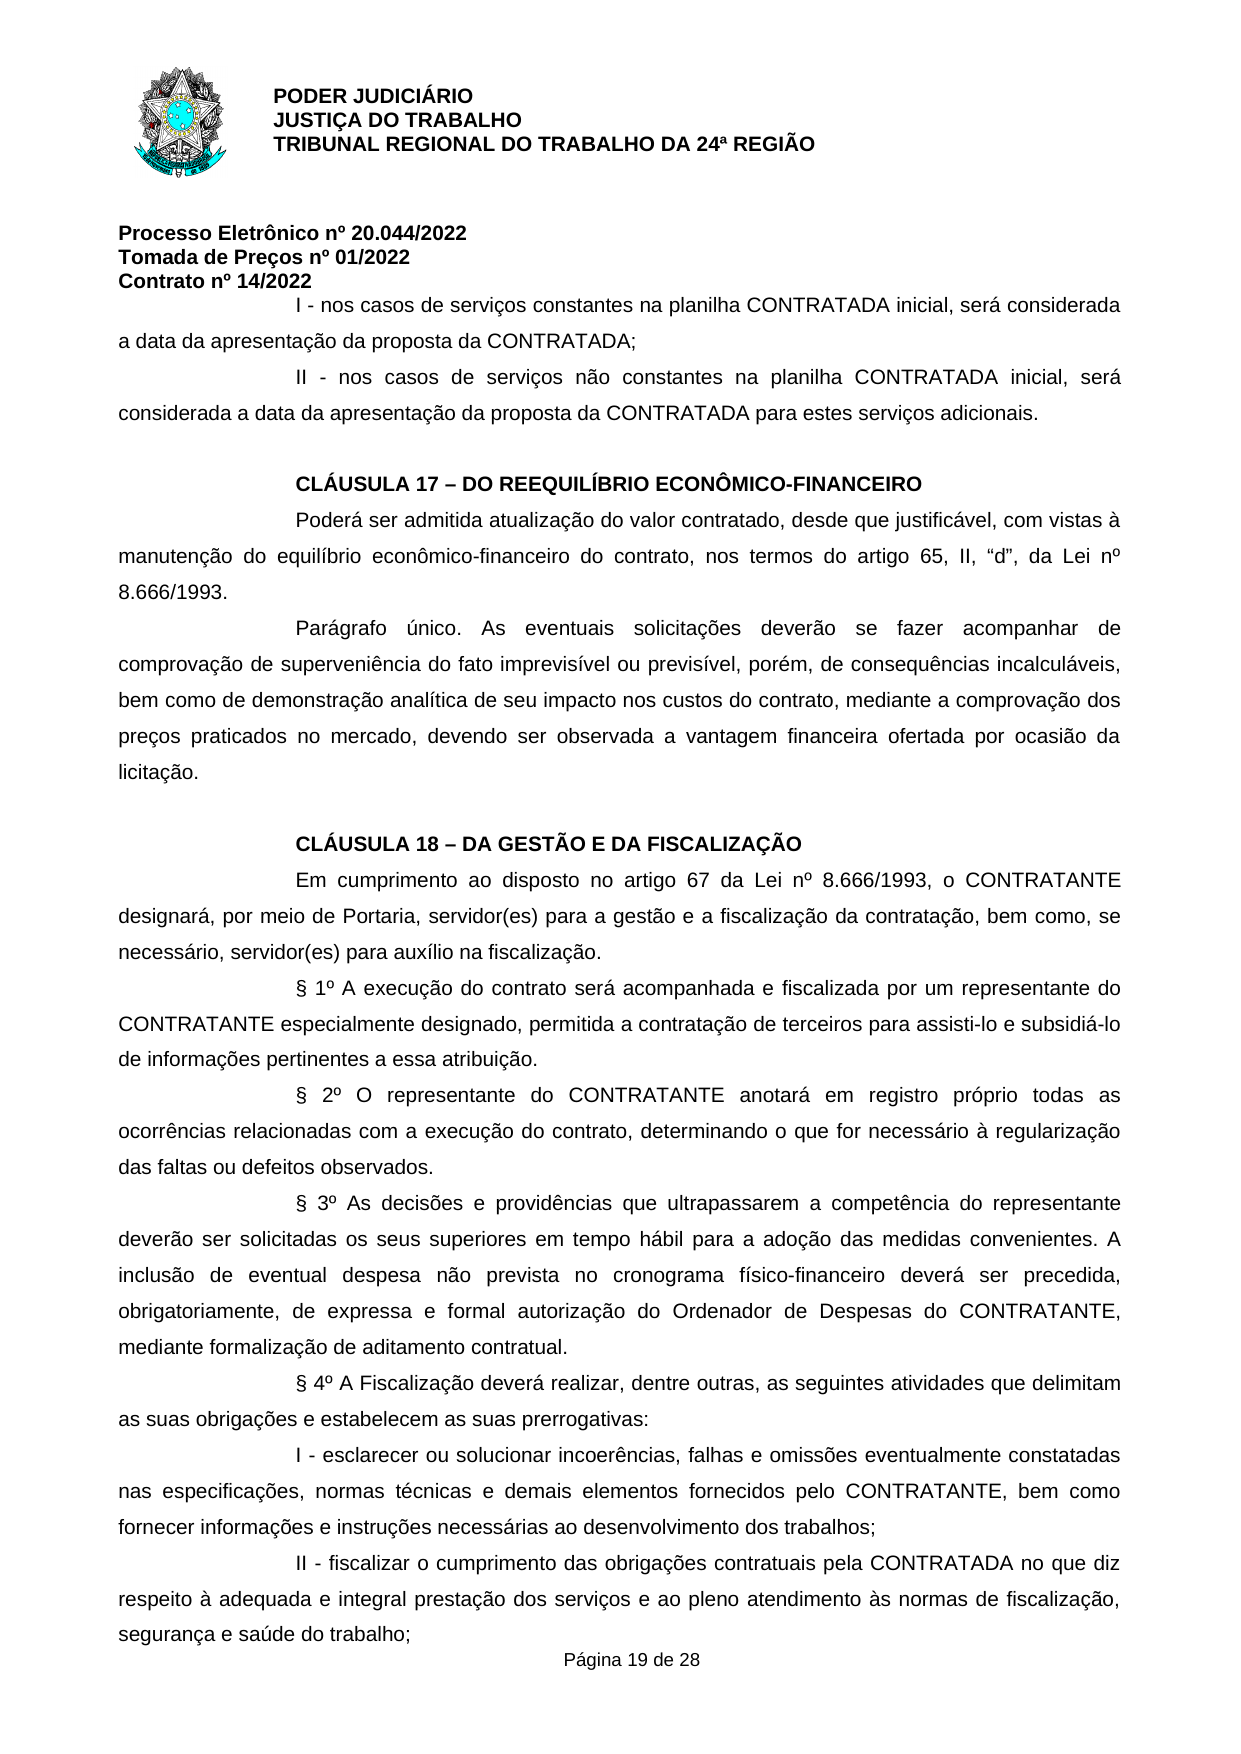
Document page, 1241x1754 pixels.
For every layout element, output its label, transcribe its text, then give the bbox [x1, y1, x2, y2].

text II - nos casos de serviços não constantes na planilha CONTRATADA inicial, será considerada a data da apresentação da proposta da CONTRATADA para estes serviços adicionais. [118, 364, 1122, 424]
text § 2º O representante do CONTRATANTE anotará em registro próprio todas as ocorrências relacionadas com a execução do contrato, determinando o que for necessário à regularização das faltas ou defeitos observados. [118, 1083, 1122, 1179]
picture [133, 66, 228, 178]
text Parágrafo único. As eventuais solicitações deverão se fazer acompanhar de comprovação de superveniência do fato imprevisível ou previsível, porém, de consequências incalculáveis, bem como de demonstração analítica de seu impacto nos custos do contrato, mediante a comprovação dos preços praticados no mercado, devendo ser observada a vantagem financeira ofertada por ocasião da licitação. [118, 616, 1122, 784]
text § 3º As decisões e providências que ultrapassarem a competência do representante deverão ser solicitadas os seus superiores em tempo hábil para a adoção das medidas convenientes. A inclusão de eventual despesa não prevista no cronograma físico-financeiro deverá ser precedida, obrigatoriamente, de expressa e formal autorização do Ordenador de Despesas do CONTRATANTE, mediante formalização de aditamento contratual. [118, 1191, 1122, 1359]
text Em cumprimento ao disposto no artigo 67 da Lei nº 8.666/1993, o CONTRATANTE designará, por meio de Portaria, servidor(es) para a gestão e a fiscalização da contratação, bem como, se necessário, servidor(es) para auxílio na fiscalização. [118, 868, 1122, 963]
text II - fiscalizar o cumprimento das obrigações contratuais pela CONTRATADA no que diz respeito à adequada e integral prestação dos serviços e ao pleno atendimento às normas de fiscalização, segurança e saúde do trabalho; [118, 1550, 1122, 1646]
text § 4º A Fiscalização deverá realizar, dentre outras, as seguintes atividades que delimitam as suas obrigações e estabelecem as suas prerrogativas: [118, 1371, 1122, 1431]
text I - nos casos de serviços constantes na planilha CONTRATADA inicial, será considerada a data da apresentação da proposta da CONTRATADA; [118, 293, 1122, 352]
text § 1º A execução do contrato será acompanhada e fiscalizada por um representante do CONTRATANTE especialmente designado, permitida a contratação de terceiros para assisti-lo e subsidiá-lo de informações pertinentes a essa atribuição. [118, 975, 1122, 1071]
text CLÁUSULA 17 – DO REEQUILÍBRIO ECONÔMICO-FINANCEIRO [118, 472, 1122, 496]
text Poderá ser admitida atualização do valor contratado, desde que justificável, com vistas à manutenção do equilíbrio econômico-financeiro do contrato, nos termos do artigo 65, II, “d”, da Lei nº 8.666/1993. [118, 508, 1122, 604]
text I - esclarecer ou solucionar incoerências, falhas e omissões eventualmente constatadas nas especificações, normas técnicas e demais elementos fornecidos pelo CONTRATANTE, bem como fornecer informações e instruções necessárias ao desenvolvimento dos trabalhos; [118, 1443, 1122, 1538]
text CLÁUSULA 18 – DA GESTÃO E DA FISCALIZAÇÃO [118, 832, 1122, 856]
